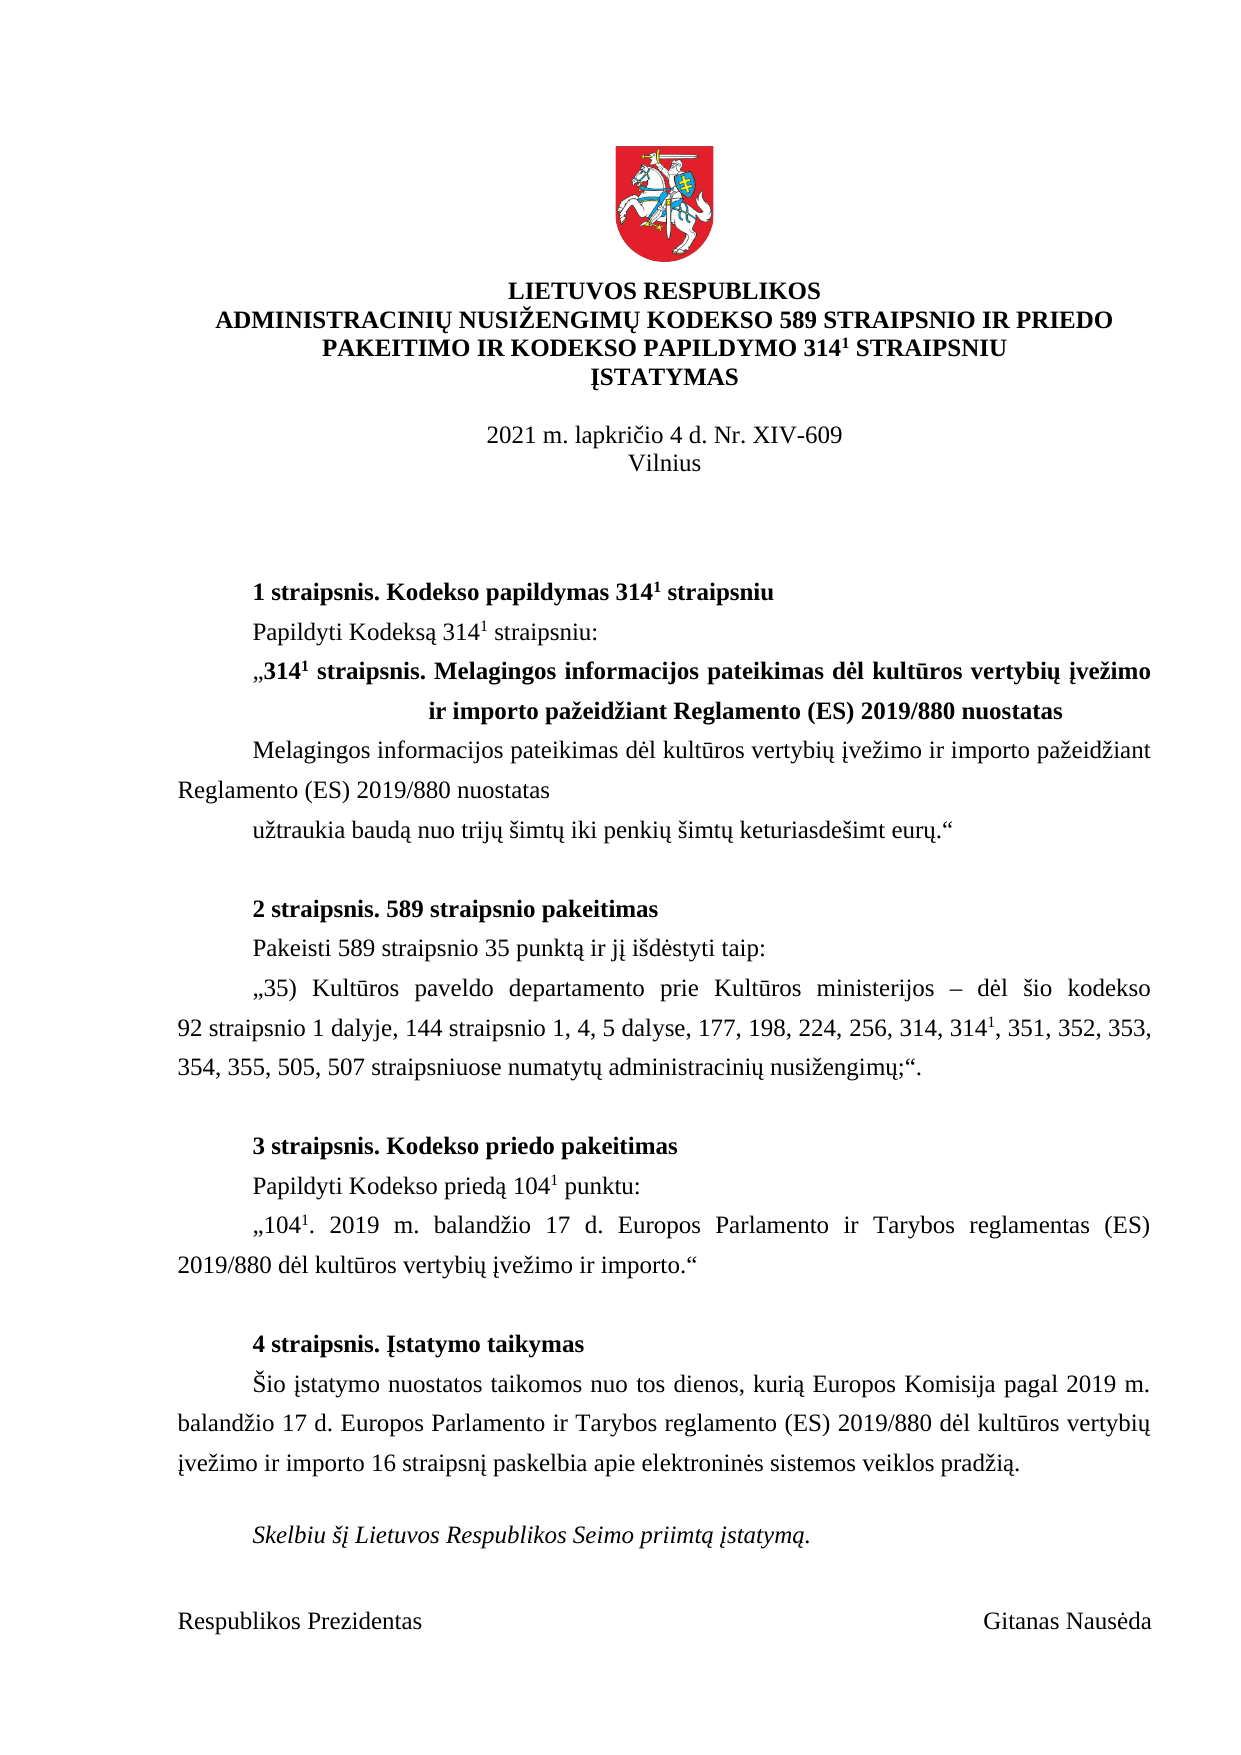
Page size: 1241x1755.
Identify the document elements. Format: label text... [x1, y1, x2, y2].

text 2 straipsnis. 589 straipsnio pakeitimas [177, 883, 1152, 923]
text Papildyti Kodekso priedą 1041 punktu: [177, 1160, 1152, 1200]
text LIETUVOS RESPUBLIKOS [177, 276, 1152, 305]
text 4 straipsnis. Įstatymo taikymas [177, 1318, 1152, 1358]
text 3 straipsnis. Kodekso priedo pakeitimas [177, 1121, 1152, 1160]
text Šio įstatymo nuostatos taikomos nuo tos dienos, kurią Europos Komisija pagal 2019 m. balandžio 17 d. Europos Parlamento ir Tarybos reglamento (ES) 2019/880 dėl kultūros vertybių įvežimo ir importo 16 straipsnį paskelbia apie elektroninės sistemos veiklos pradžią. [177, 1358, 1152, 1477]
text Respublikos Prezidentas Gitanas Nausėda [177, 1606, 1152, 1635]
text Skelbiu šį Lietuvos Respublikos Seimo priimtą įstatymą. [177, 1520, 1152, 1549]
text užtraukia baudą nuo trijų šimtų iki penkių šimtų keturiasdešimt eurų.“ [177, 804, 1152, 843]
text 2021 m. lapkričio 4 d. Nr. XIV-609 [177, 420, 1152, 448]
text „1041. 2019 m. balandžio 17 d. Europos Parlamento ir Tarybos reglamentas (ES) 2019/880 dėl kultūros vertybių įvežimo ir importo.“ [177, 1200, 1152, 1279]
text 1 straipsnis. Kodekso papildymas 3141 straipsniu [177, 566, 1152, 606]
text Papildyti Kodeksą 3141 straipsniu: [177, 606, 1152, 646]
text ADMINISTRACINIŲ NUSIŽENGIMŲ KODEKSO 589 STRAIPSNIO IR PRIEDO PAKEITIMO IR KODEKSO PAPILDYMO 3141 STRAIPSNIU [177, 305, 1152, 362]
text Pakeisti 589 straipsnio 35 punktą ir jį išdėstyti taip: [177, 923, 1152, 962]
text „3141 straipsnis. Melagingos informacijos pateikimas dėl kultūros vertybių įvežimo ir importo pažeidžiant Reglamento (ES) 2019/880 nuostatas [252, 646, 1152, 725]
text „35) Kultūros paveldo departamento prie Kultūros ministerijos – dėl šio kodekso 92 straipsnio 1 dalyje, 144 straipsnio 1, 4, 5 dalyse, 177, 198, 224, 256, 314, 3141, 351, 352, 353, 354, 355, 505, 507 straipsniuose numatytų administracinių nusižengimų;“. [177, 962, 1152, 1081]
text Vilnius [177, 448, 1152, 477]
text Melagingos informacijos pateikimas dėl kultūros vertybių įvežimo ir importo pažeidžiant Reglamento (ES) 2019/880 nuostatas [177, 725, 1152, 804]
text ĮSTATYMAS [177, 362, 1152, 391]
